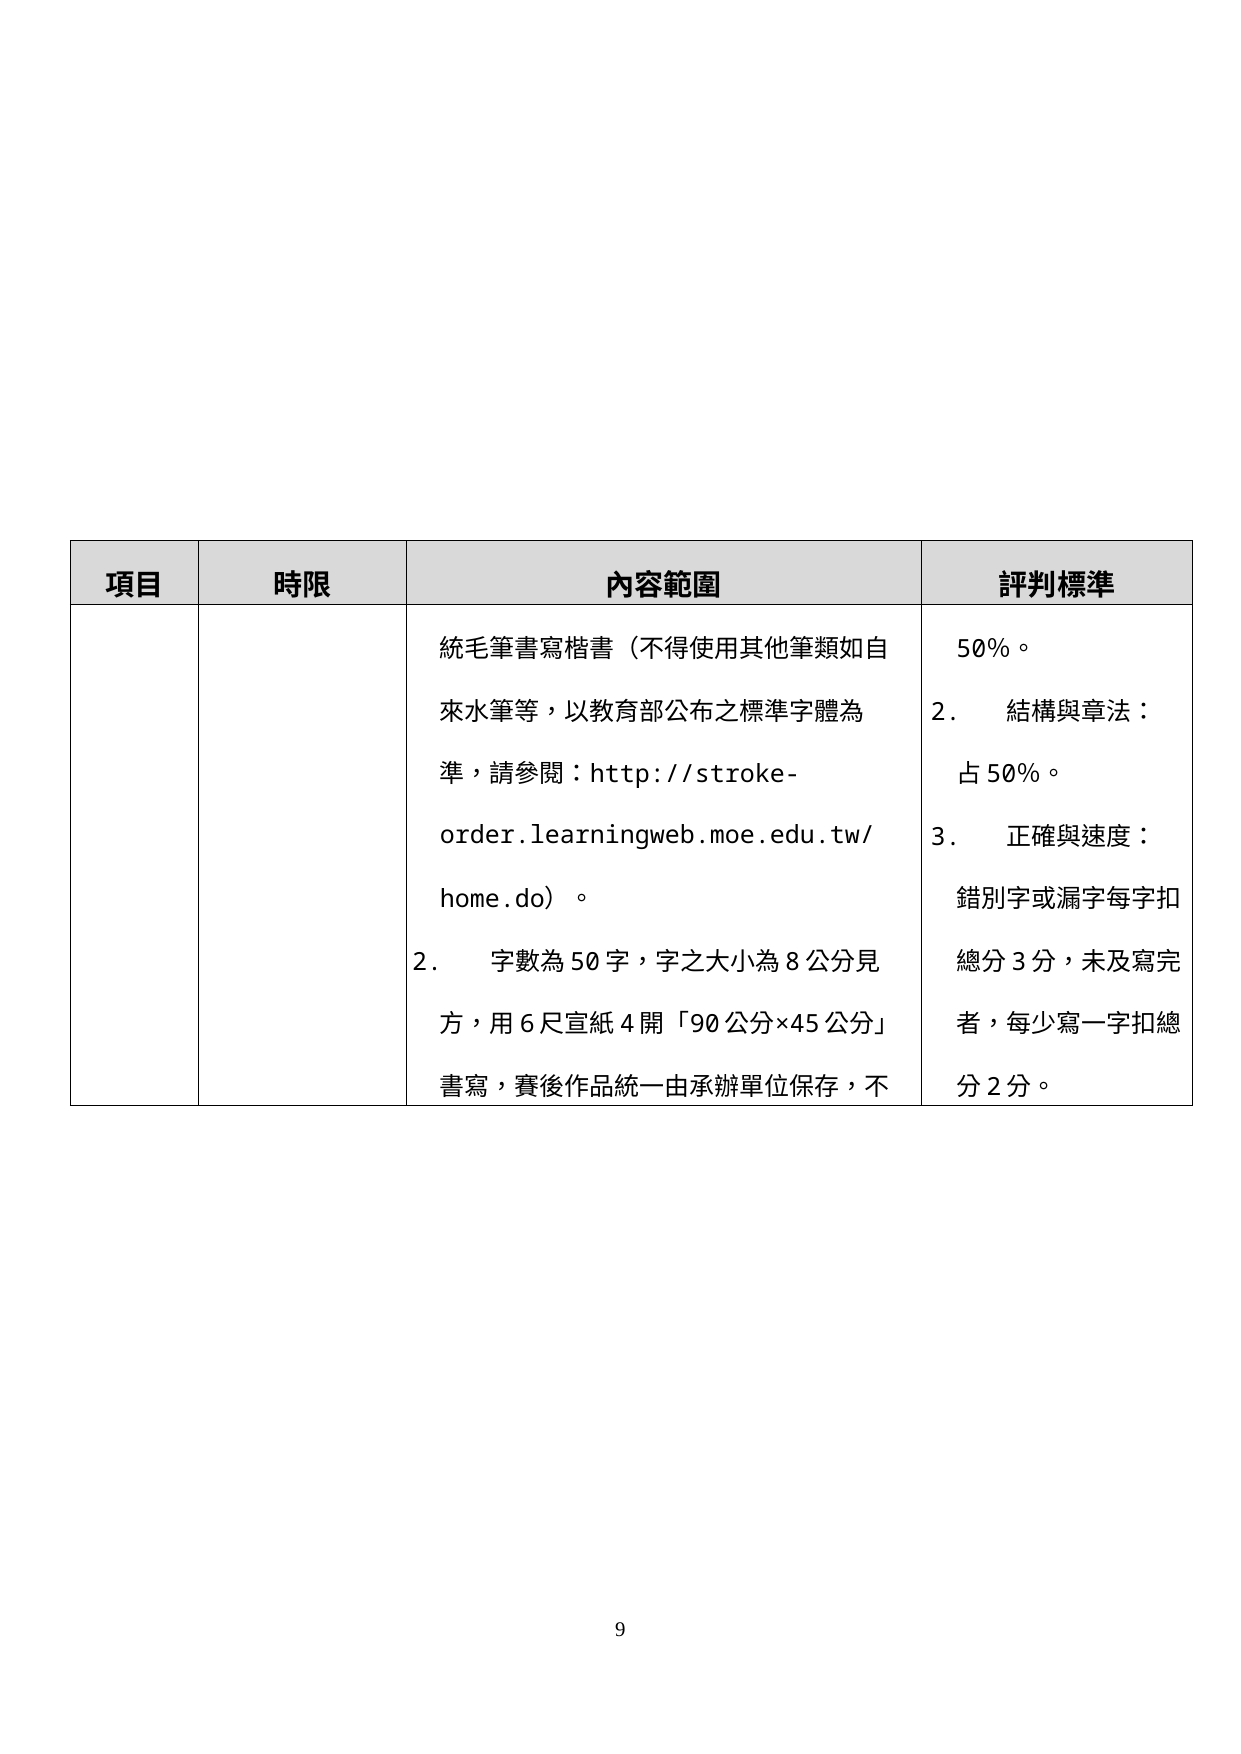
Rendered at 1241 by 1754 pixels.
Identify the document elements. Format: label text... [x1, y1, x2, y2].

table_cell 筆法：占50％。 結構與章法：占50％。 正確與速度：錯別字或漏字每字扣總分3分，未及寫完者，每少寫一字扣總分2分。 一律以教育部公布之標準字體為書寫標準。 [922, 605, 1192, 1105]
table_header 項目 [71, 541, 198, 604]
table_header 時限 [199, 541, 406, 604]
table_cell 統毛筆書寫楷書（不得使用其他筆類如自來水筆等，以教育部公布之標準字體為準，請參閱：http://stroke-order.learningweb.moe.edu.tw/ home.do）。 字數為50字，字之大小為8公分見方，用6尺宣紙4開「90公分×45公分」書寫，賽後作品統一由承辦單位保存，不 [407, 605, 921, 1105]
table_cell [199, 605, 406, 1105]
table_header 內容範圍 [407, 541, 921, 604]
table_cell [71, 605, 198, 1105]
table_header 評判標準 [922, 541, 1192, 604]
